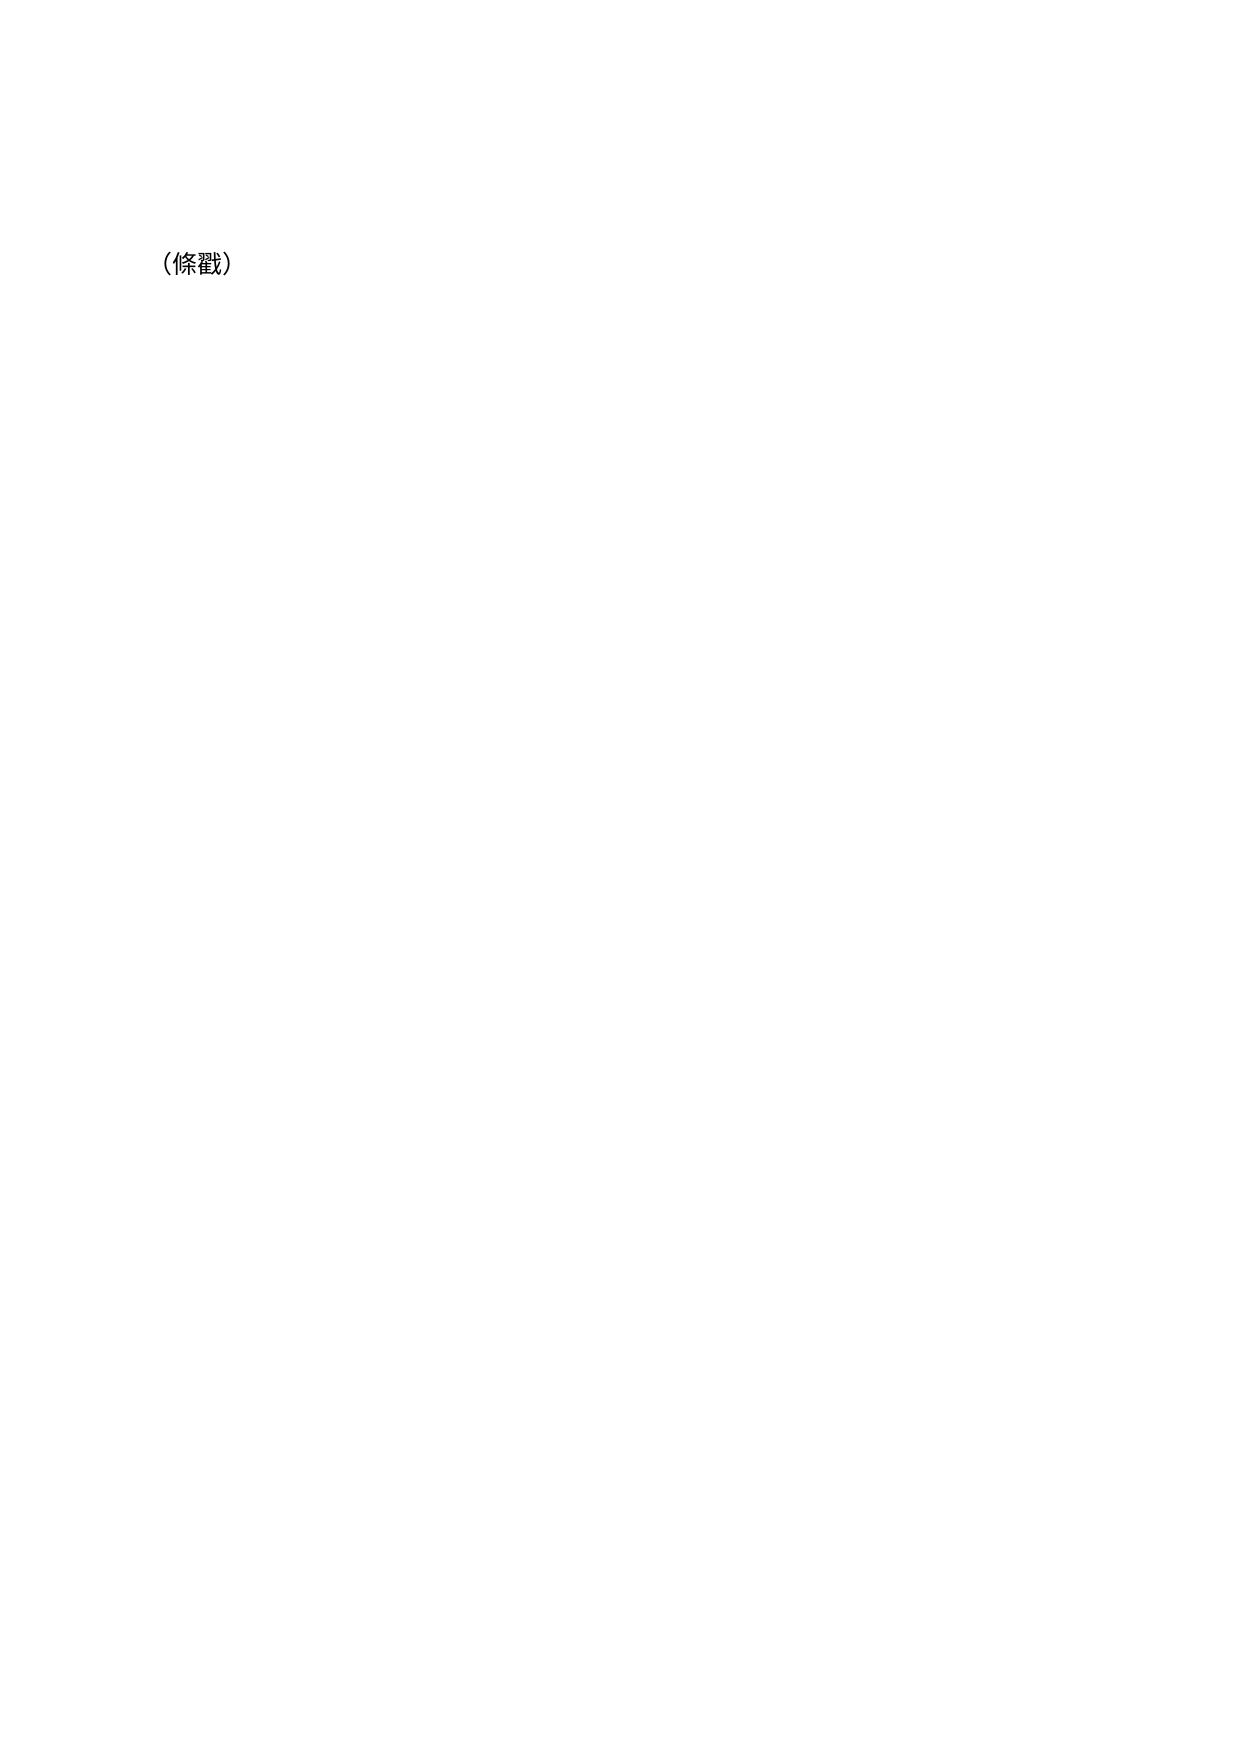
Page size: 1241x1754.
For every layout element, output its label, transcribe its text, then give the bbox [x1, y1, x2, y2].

text （條戳） [148, 221, 1017, 283]
